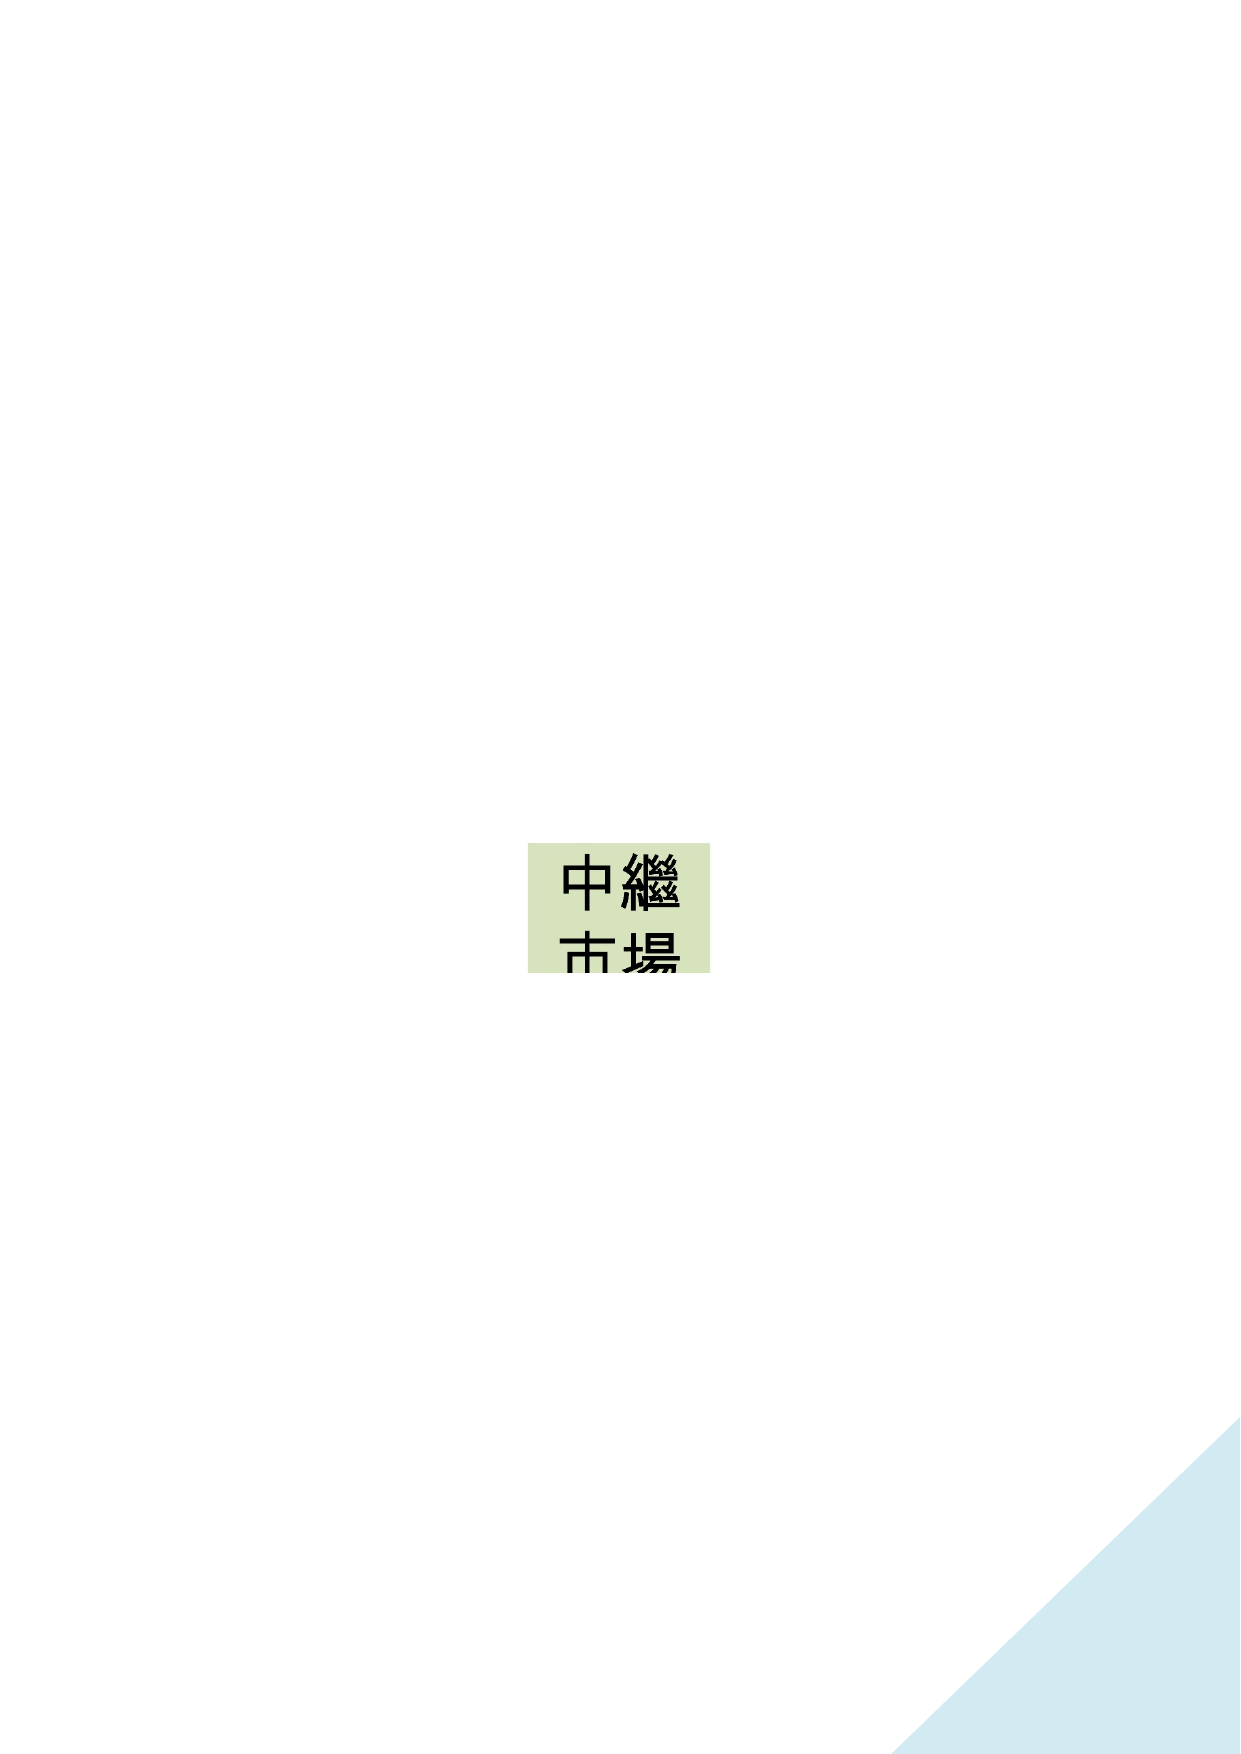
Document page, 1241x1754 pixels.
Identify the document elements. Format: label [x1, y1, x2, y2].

picture [186, 677, 1051, 973]
